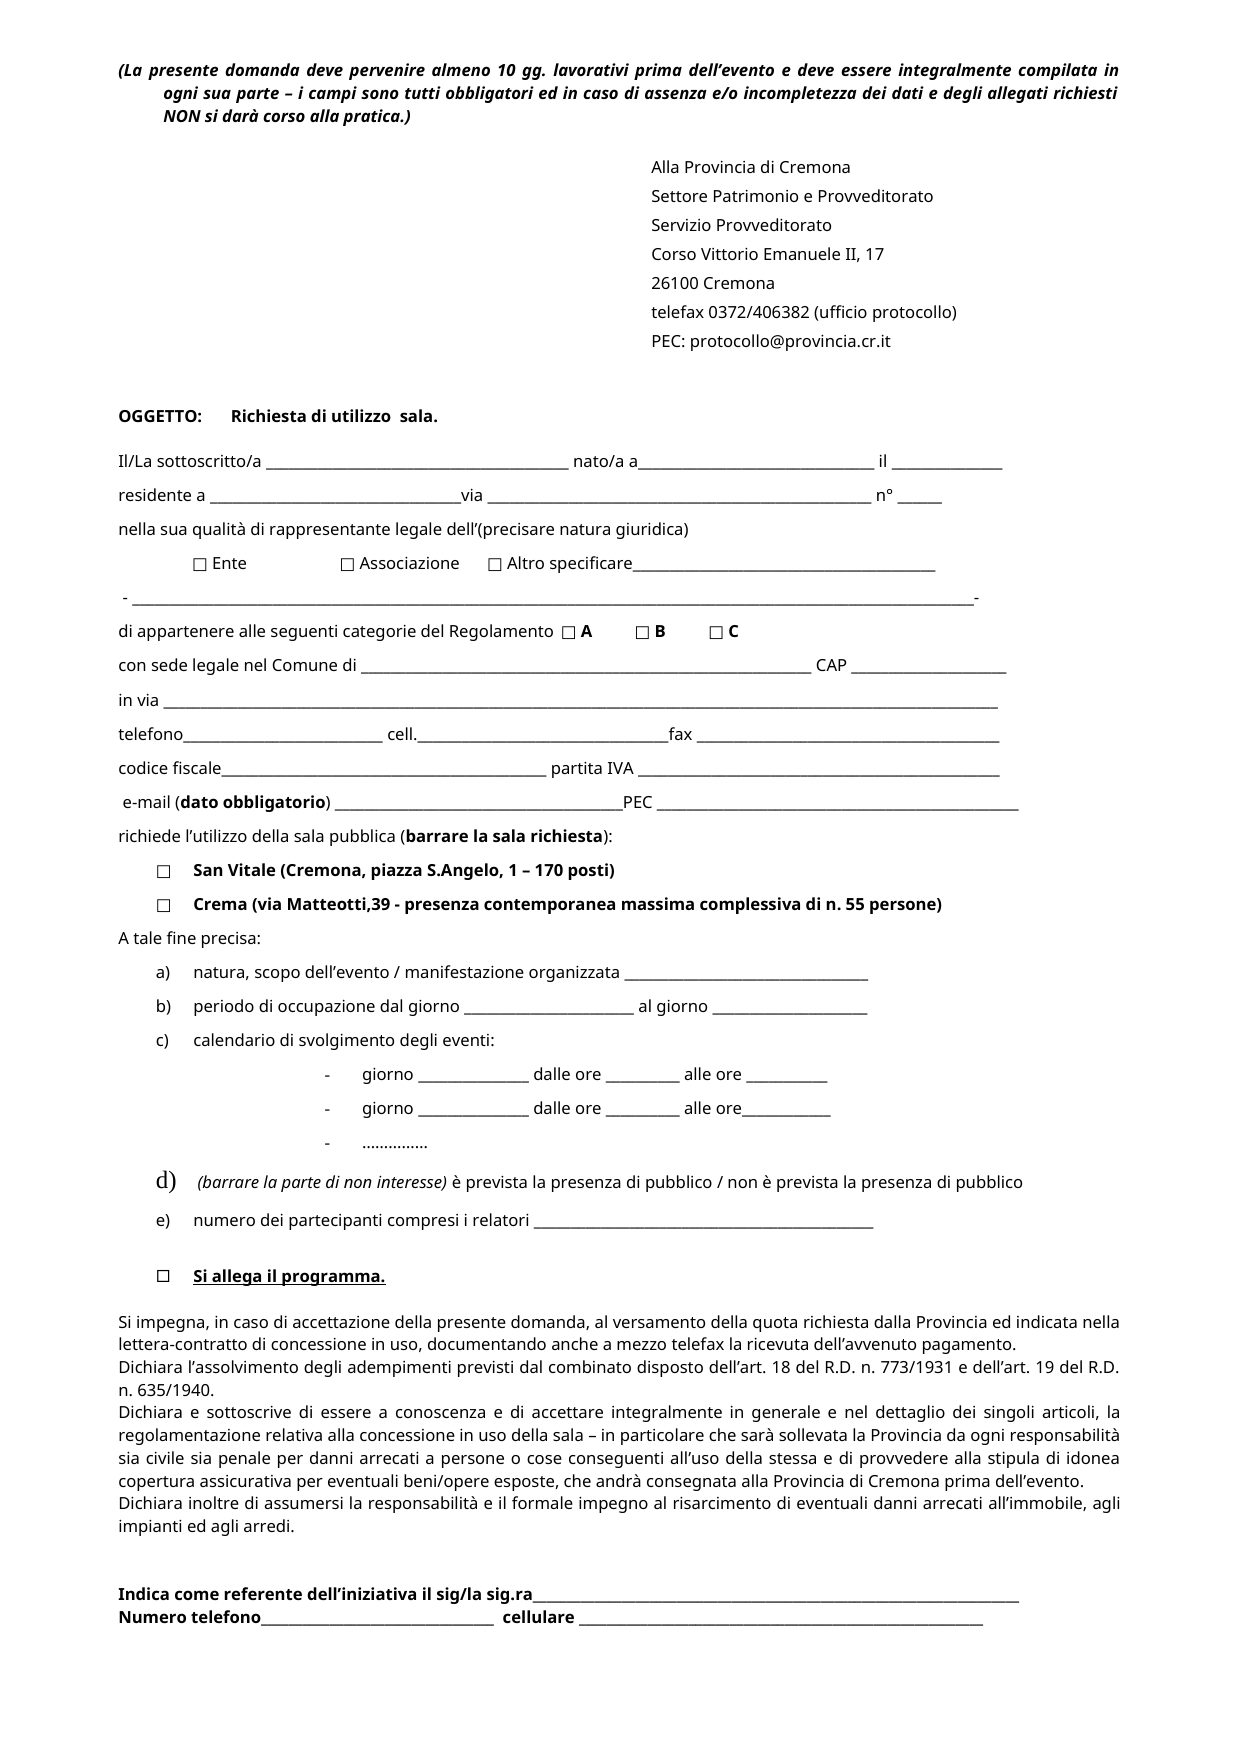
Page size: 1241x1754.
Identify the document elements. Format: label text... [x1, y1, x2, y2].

text Dichiara e sottoscrive di essere a conoscenza e di accettare integralmente in generale e nel dettaglio dei singoli articoli, la regolamentazione relativa alla concessione in uso della sala – in particolare che sarà sollevata la Provincia da ogni responsabilità sia civile sia penale per danni arrecati a persone o cose conseguenti all’uso della stessa e di provvedere alla stipula di idonea copertura assicurativa per eventuali beni/opere esposte, che andrà consegnata alla Provincia di Cremona prima dell’evento. [118, 1401, 1122, 1492]
subtitle Si allega il programma. [156, 1265, 1122, 1288]
list natura, scopo dell’evento / manifestazione organizzata _________________________________ [156, 961, 1122, 983]
list giorno _______________ dalle ore __________ alle ore____________ [324, 1097, 1122, 1119]
text Corso Vittorio Emanuele II, 17 [651, 243, 1122, 266]
text PEC: protocollo@provincia.cr.it [651, 330, 1122, 353]
text □ Ente □ Associazione □ Altro specificare_________________________________________ [118, 552, 1122, 574]
list periodo di occupazione dal giorno _______________________ al giorno _____________________ [156, 995, 1122, 1017]
text Alla Provincia di Cremona [651, 156, 1122, 179]
list …………… [324, 1131, 1122, 1154]
list (barrare la parte di non interesse) è prevista la presenza di pubblico / non è prevista la presenza di pubblico [156, 1165, 1122, 1194]
text telefono___________________________ cell.__________________________________fax _________________________________________ [118, 722, 1122, 745]
text Numero telefono__________________________________ cellulare ___________________________________________________________ [118, 1606, 1122, 1628]
list numero dei partecipanti compresi i relatori ______________________________________________ [156, 1208, 1122, 1231]
text in via _________________________________________________________________________________________________________________ [118, 688, 1122, 711]
subtitle (La presente domanda deve pervenire almeno 10 gg. lavorativi prima dell’evento e deve essere integralmente compilata in ogni sua parte – i campi sono tutti obbligatori ed in caso di assenza e/o incompletezza dei dati e degli allegati richiesti NON si darà corso alla pratica.) [118, 59, 1122, 127]
text Indica come referente dell’iniziativa il sig/la sig.ra_______________________________________________________________________ [118, 1583, 1122, 1606]
text OGGETTO: Richiesta di utilizzo sala. [118, 404, 1122, 427]
text Si impegna, in caso di accettazione della presente domanda, al versamento della quota richiesta dalla Provincia ed indicata nella lettera-contratto di concessione in uso, documentando anche a mezzo telefax la ricevuta dell’avvenuto pagamento. [118, 1310, 1122, 1356]
list Crema (via Matteotti,39 - presenza contemporanea massima complessiva di n. 55 persone) [156, 892, 1122, 915]
text codice fiscale____________________________________________ partita IVA _________________________________________________ [118, 756, 1122, 779]
list giorno _______________ dalle ore __________ alle ore ___________ [324, 1063, 1122, 1086]
text con sede legale nel Comune di _____________________________________________________________ CAP _____________________ [118, 654, 1122, 677]
list calendario di svolgimento degli eventi: [156, 1029, 1122, 1051]
text nella sua qualità di rappresentante legale dell’(precisare natura giuridica) [118, 518, 1122, 541]
text di appartenere alle seguenti categorie del Regolamento □ A □ B □ C [118, 620, 1122, 643]
text Dichiara inoltre di assumersi la responsabilità e il formale impegno al risarcimento di eventuali danni arrecati all’immobile, agli impianti ed agli arredi. [118, 1492, 1122, 1537]
text Il/La sottoscritto/a _________________________________________ nato/a a________________________________ il _______________ [118, 450, 1122, 472]
text A tale fine precisa: [118, 927, 1122, 949]
text Dichiara l’assolvimento degli adempimenti previsti dal combinato disposto dell’art. 18 del R.D. n. 773/1931 e dell’art. 19 del R.D. n. 635/1940. [118, 1356, 1122, 1401]
text richiede l’utilizzo della sala pubblica (barrare la sala richiesta): [118, 824, 1122, 847]
list San Vitale (Cremona, piazza S.Angelo, 1 – 170 posti) [156, 858, 1122, 881]
text - __________________________________________________________________________________________________________________- [118, 586, 1122, 609]
text Settore Patrimonio e Provveditorato [651, 185, 1122, 208]
text Servizio Provveditorato [651, 214, 1122, 237]
text e-mail (dato obbligatorio) _______________________________________PEC _________________________________________________ [118, 790, 1122, 813]
text residente a __________________________________via ____________________________________________________ n° ______ [118, 484, 1122, 506]
text 26100 Cremona [651, 272, 1122, 295]
text telefax 0372/406382 (ufficio protocollo) [651, 301, 1122, 324]
